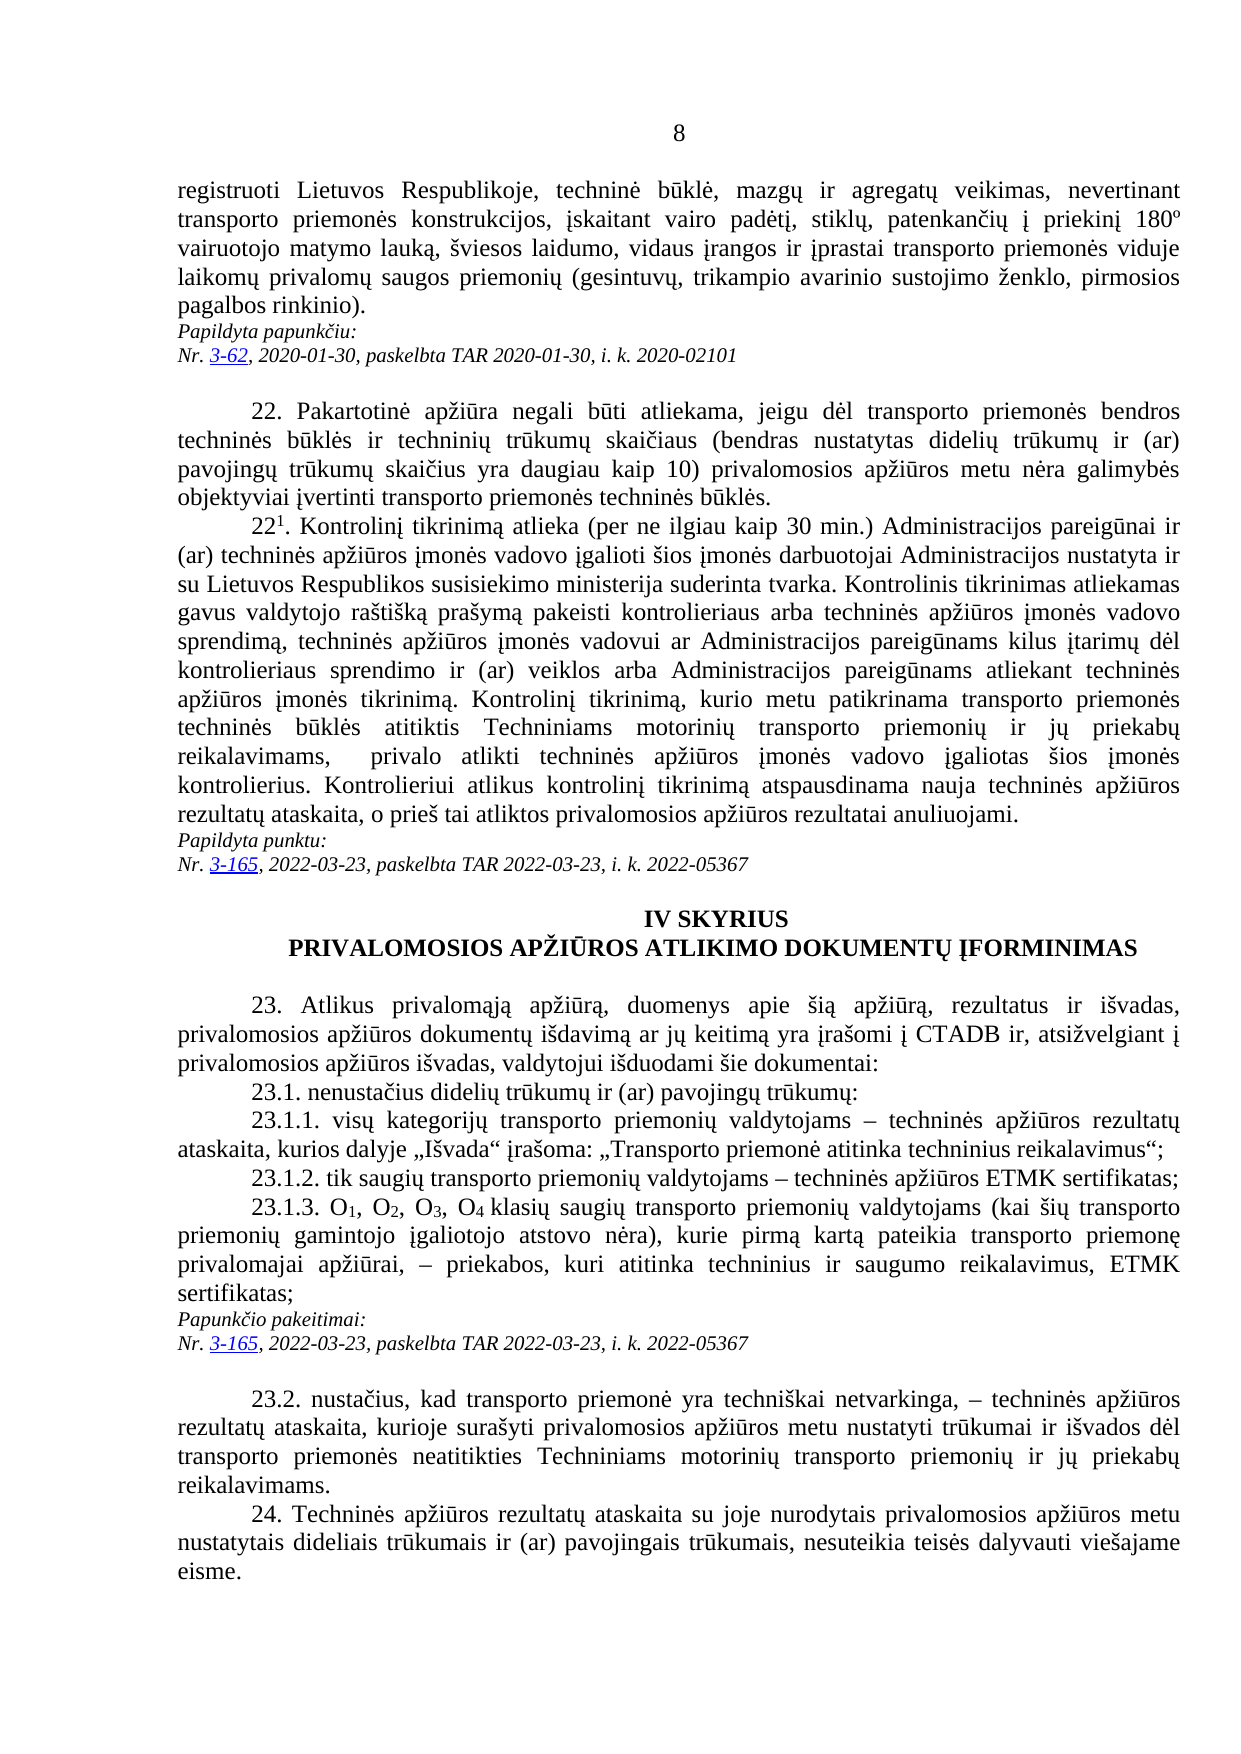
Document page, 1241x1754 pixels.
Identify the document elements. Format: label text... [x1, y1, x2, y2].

text Papunkčio pakeitimai: [177, 1307, 1181, 1331]
text Nr. 3-165, 2022-03-23, paskelbta TAR 2022-03-23, i. k. 2022-05367 [177, 852, 1181, 876]
text 221. Kontrolinį tikrinimą atlieka (per ne ilgiau kaip 30 min.) Administracijos pareigūnai ir (ar) techninės apžiūros įmonės vadovo įgalioti šios įmonės darbuotojai Administracijos nustatyta ir su Lietuvos Respublikos susisiekimo ministerija suderinta tvarka. Kontrolinis tikrinimas atliekamas gavus valdytojo raštišką prašymą pakeisti kontrolieriaus arba techninės apžiūros įmonės vadovo sprendimą, techninės apžiūros įmonės vadovui ar Administracijos pareigūnams kilus įtarimų dėl kontrolieriaus sprendimo ir (ar) veiklos arba Administracijos pareigūnams atliekant techninės apžiūros įmonės tikrinimą. Kontrolinį tikrinimą, kurio metu patikrinama transporto priemonės techninės būklės atitiktis Techniniams motorinių transporto priemonių ir jų priekabų reikalavimams, privalo atlikti techninės apžiūros įmonės vadovo įgaliotas šios įmonės kontrolierius. Kontrolieriui atlikus kontrolinį tikrinimą atspausdinama nauja techninės apžiūros rezultatų ataskaita, o prieš tai atliktos privalomosios apžiūros rezultatai anuliuojami. [177, 511, 1181, 827]
text 23.1.2. tik saugių transporto priemonių valdytojams – techninės apžiūros ETMK sertifikatas; [177, 1163, 1181, 1192]
text registruoti Lietuvos Respublikoje, techninė būklė, mazgų ir agregatų veikimas, nevertinant transporto priemonės konstrukcijos, įskaitant vairo padėtį, stiklų, patenkančių į priekinį 180º vairuotojo matymo lauką, šviesos laidumo, vidaus įrangos ir įprastai transporto priemonės viduje laikomų privalomų saugos priemonių (gesintuvų, trikampio avarinio sustojimo ženklo, pirmosios pagalbos rinkinio). [177, 176, 1181, 319]
text Nr. 3-165, 2022-03-23, paskelbta TAR 2022-03-23, i. k. 2022-05367 [177, 1331, 1181, 1355]
text 23.1.1. visų kategorijų transporto priemonių valdytojams – techninės apžiūros rezultatų ataskaita, kurios dalyje „Išvada“ įrašoma: „Transporto priemonė atitinka techninius reikalavimus“; [177, 1106, 1181, 1163]
text PRIVALOMOSIOS APŽIŪROS ATLIKIMO DOKUMENTŲ ĮFORMINIMAS [177, 933, 1181, 962]
text 22. Pakartotinė apžiūra negali būti atliekama, jeigu dėl transporto priemonės bendros techninės būklės ir techninių trūkumų skaičiaus (bendras nustatytas didelių trūkumų ir (ar) pavojingų trūkumų skaičius yra daugiau kaip 10) privalomosios apžiūros metu nėra galimybės objektyviai įvertinti transporto priemonės techninės būklės. [177, 396, 1181, 511]
text Papildyta papunkčiu: [177, 319, 1181, 343]
text 23.1.3. O1, O2, O3, O4 klasių saugių transporto priemonių valdytojams (kai šių transporto priemonių gamintojo įgaliotojo atstovo nėra), kurie pirmą kartą pateikia transporto priemonę privalomajai apžiūrai, – priekabos, kuri atitinka techninius ir saugumo reikalavimus, ETMK sertifikatas; [177, 1192, 1181, 1307]
text 23.2. nustačius, kad transporto priemonė yra techniškai netvarkinga, – techninės apžiūros rezultatų ataskaita, kurioje surašyti privalomosios apžiūros metu nustatyti trūkumai ir išvados dėl transporto priemonės neatitikties Techniniams motorinių transporto priemonių ir jų priekabų reikalavimams. [177, 1384, 1181, 1499]
text 24. Techninės apžiūros rezultatų ataskaita su joje nurodytais privalomosios apžiūros metu nustatytais dideliais trūkumais ir (ar) pavojingais trūkumais, nesuteikia teisės dalyvauti viešajame eisme. [177, 1499, 1181, 1585]
text Papildyta punktu: [177, 827, 1181, 852]
text Nr. 3-62, 2020-01-30, paskelbta TAR 2020-01-30, i. k. 2020-02101 [177, 343, 1181, 367]
text 23.1. nenustačius didelių trūkumų ir (ar) pavojingų trūkumų: [177, 1077, 1181, 1106]
text 23. Atlikus privalomąją apžiūrą, duomenys apie šią apžiūrą, rezultatus ir išvadas, privalomosios apžiūros dokumentų išdavimą ar jų keitimą yra įrašomi į CTADB ir, atsižvelgiant į privalomosios apžiūros išvadas, valdytojui išduodami šie dokumentai: [177, 991, 1181, 1077]
text IV SKYRIUS [177, 904, 1181, 933]
